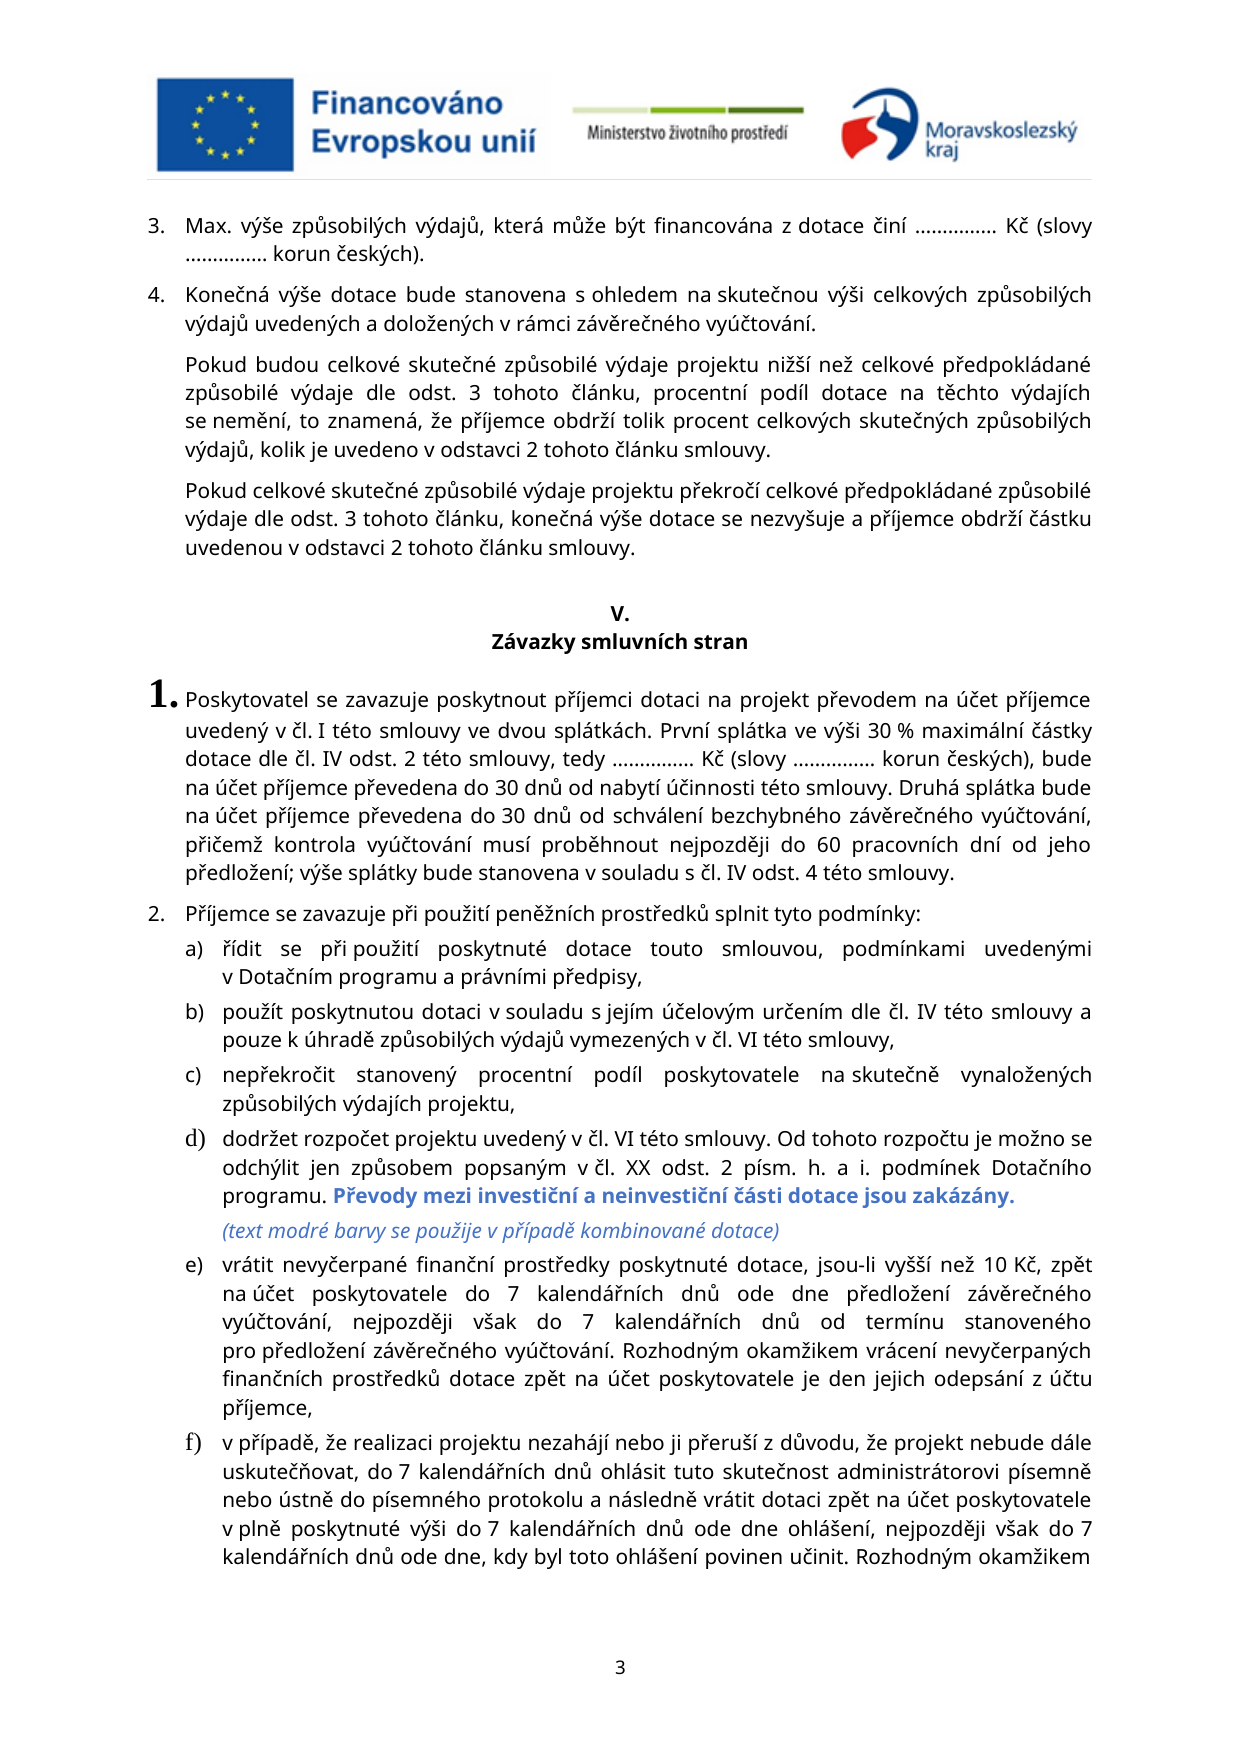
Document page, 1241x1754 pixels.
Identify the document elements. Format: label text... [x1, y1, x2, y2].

text Pokud celkové skutečné způsobilé výdaje projektu překročí celkové předpokládané způsobilé výdaje dle odst. 3 tohoto článku, konečná výše dotace se nezvyšuje a příjemce obdrží částku uvedenou v odstavci 2 tohoto článku smlouvy. [185, 476, 1092, 561]
list dodržet rozpočet projektu uvedený v čl. VI této smlouvy. Od tohoto rozpočtu je možno se odchýlit jen způsobem popsaným v čl. XX odst. 2 písm. h. a i. podmínek Dotačního programu. Převody mezi investiční a neinvestiční části dotace jsou zakázány. [185, 1123, 1092, 1210]
list Konečná výše dotace bude stanovena s ohledem na skutečnou výši celkových způsobilých výdajů uvedených a doložených v rámci závěrečného vyúčtování. [148, 280, 1092, 337]
text (text modré barvy se použije v případě kombinované dotace) [222, 1216, 1092, 1244]
list řídit se při použití poskytnuté dotace touto smlouvou, podmínkami uvedenými v Dotačním programu a právními předpisy, [185, 934, 1092, 991]
text V. Závazky smluvních stran [148, 599, 1092, 656]
list použít poskytnutou dotaci v souladu s jejím účelovým určením dle čl. IV této smlouvy a pouze k úhradě způsobilých výdajů vymezených v čl. VI této smlouvy, [185, 997, 1092, 1054]
list Příjemce se zavazuje při použití peněžních prostředků splnit tyto podmínky: [148, 899, 1092, 928]
picture [147, 73, 1095, 183]
list v případě, že realizaci projektu nezahájí nebo ji přeruší z důvodu, že projekt nebude dále uskutečňovat, do 7 kalendářních dnů ohlásit tuto skutečnost administrátorovi písemně nebo ústně do písemného protokolu a následně vrátit dotaci zpět na účet poskytovatele v plně poskytnuté výši do 7 kalendářních dnů ode dne ohlášení, nejpozději však do 7 kalendářních dnů ode dne, kdy byl toto ohlášení povinen učinit. Rozhodným okamžikem [185, 1427, 1092, 1571]
text Pokud budou celkové skutečné způsobilé výdaje projektu nižší než celkové předpokládané způsobilé výdaje dle odst. 3 tohoto článku, procentní podíl dotace na těchto výdajích se nemění, to znamená, že příjemce obdrží tolik procent celkových skutečných způsobilých výdajů, kolik je uvedeno v odstavci 2 tohoto článku smlouvy. [185, 350, 1092, 463]
list Poskytovatel se zavazuje poskytnout příjemci dotaci na projekt převodem na účet příjemce uvedený v čl. I této smlouvy ve dvou splátkách. První splátka ve výši 30 % maximální částky dotace dle čl. IV odst. 2 této smlouvy, tedy …………… Kč (slovy …………… korun českých), bude na účet příjemce převedena do 30 dnů od nabytí účinnosti této smlouvy. Druhá splátka bude na účet příjemce převedena do 30 dnů od schválení bezchybného závěrečného vyúčtování, přičemž kontrola vyúčtování musí proběhnout nejpozději do 60 pracovních dní od jeho předložení; výše splátky bude stanovena v souladu s čl. IV odst. 4 této smlouvy. [148, 668, 1092, 887]
list vrátit nevyčerpané finanční prostředky poskytnuté dotace, jsou-li vyšší než 10 Kč, zpět na účet poskytovatele do 7 kalendářních dnů ode dne předložení závěrečného vyúčtování, nejpozději však do 7 kalendářních dnů od termínu stanoveného pro předložení závěrečného vyúčtování. Rozhodným okamžikem vrácení nevyčerpaných finančních prostředků dotace zpět na účet poskytovatele je den jejich odepsání z účtu příjemce, [185, 1251, 1092, 1421]
list Max. výše způsobilých výdajů, která může být financována z dotace činí …………… Kč (slovy …………… korun českých). [148, 211, 1092, 268]
list nepřekročit stanovený procentní podíl poskytovatele na skutečně vynaložených způsobilých výdajích projektu, [185, 1060, 1092, 1117]
